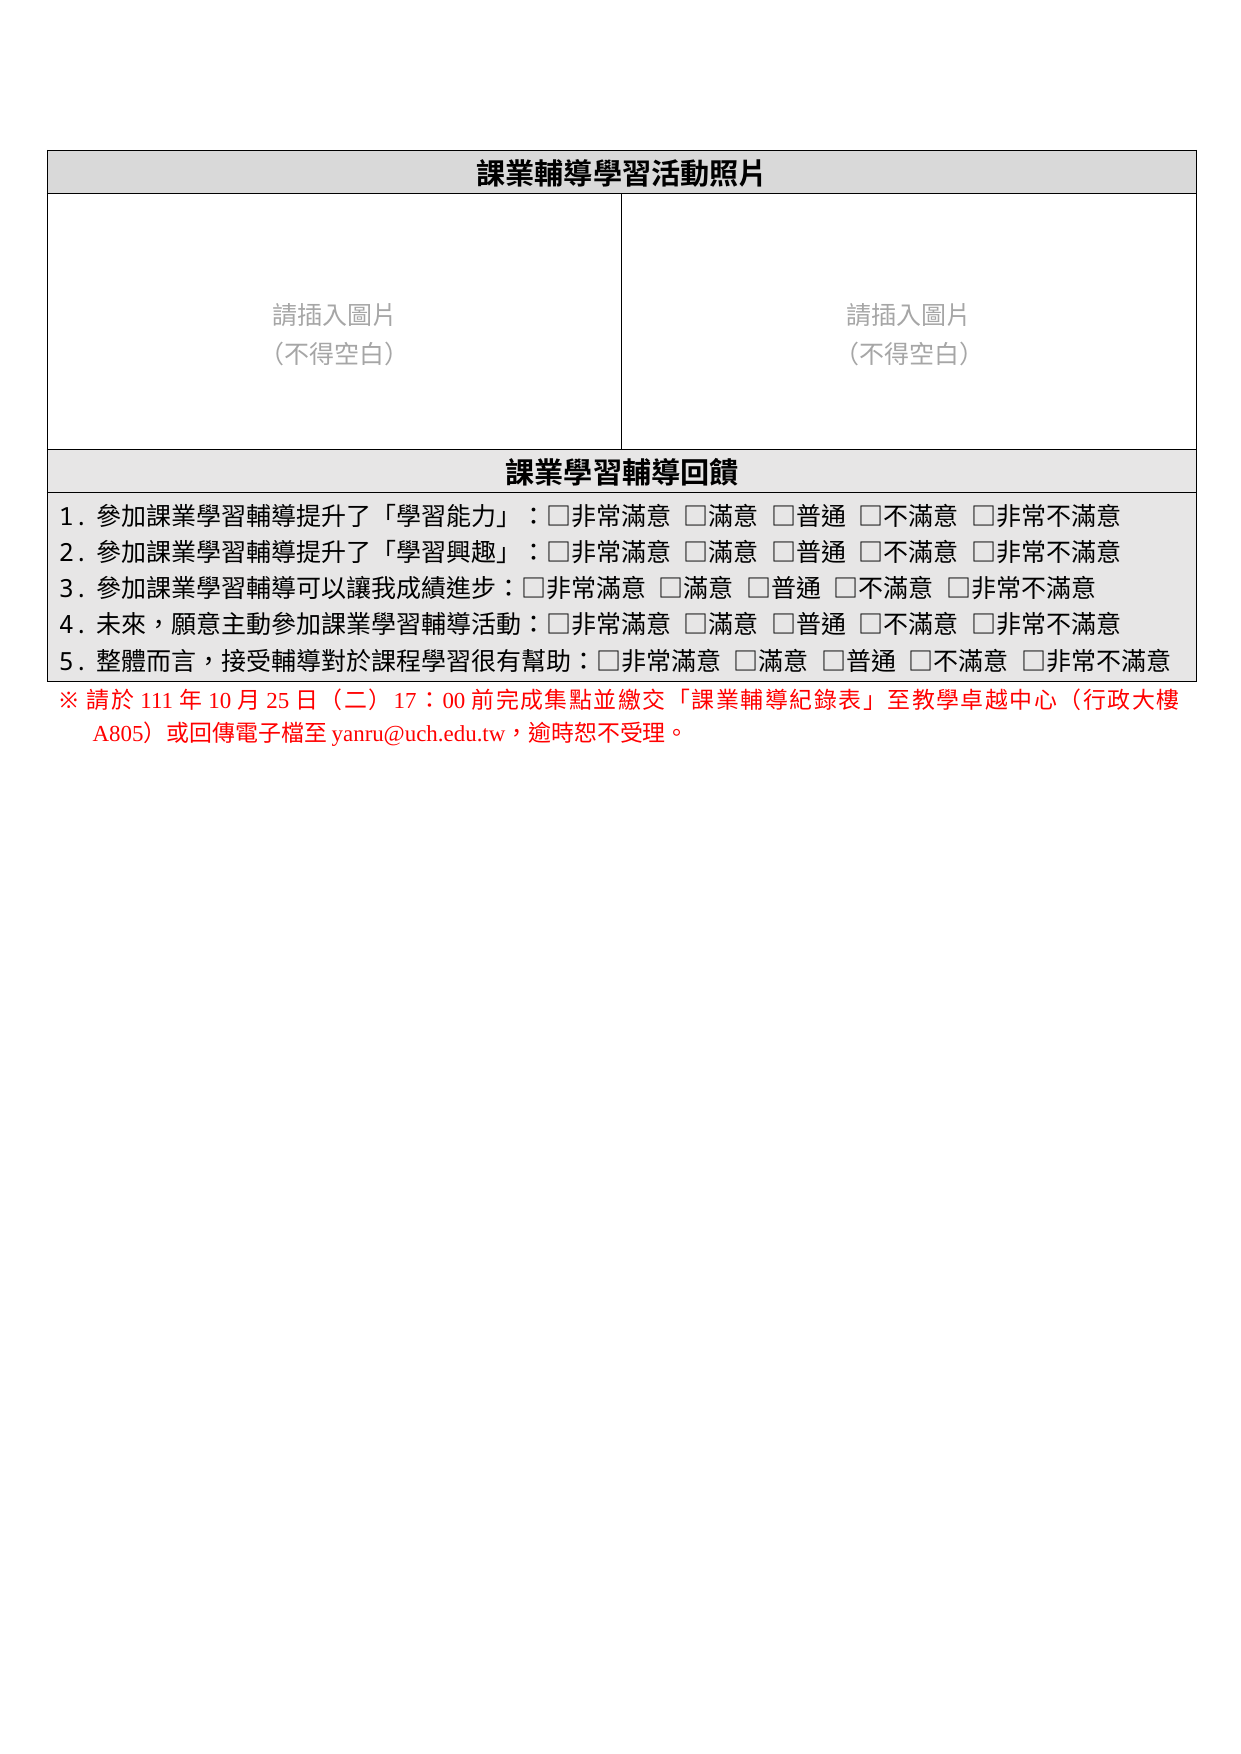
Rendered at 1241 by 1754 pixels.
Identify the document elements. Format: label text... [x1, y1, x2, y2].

table_cell 請插入圖片 （不得空白） [622, 194, 1196, 448]
table_header 課業輔導學習活動照片 [48, 151, 1196, 193]
table_cell 課業學習輔導回饋 [48, 450, 1196, 492]
table_cell 請插入圖片 （不得空白） [48, 194, 621, 448]
table_cell 參加課業學習輔導提升了「學習能力」：□非常滿意 □滿意 □普通 □不滿意 □非常不滿意 參加課業學習輔導提升了「學習興趣」：□非常滿意 □滿意 □普通 □不滿意 □非常不滿意 參加課業學習輔導可以讓我成績進步：□非常滿意 □滿意 □普通 □不滿意 □非常不滿意 未來，願意主動參加課業學習輔導活動：□非常滿意 □滿意 □普通 □不滿意 □非常不滿意 整體而言，接受輔導對於課程學習很有幫助：□非常滿意 □滿意 □普通 □不滿意 □非常不滿意 [48, 493, 1196, 681]
text ※ 請於111年10月25日（二）17：00前完成集點並繳交「課業輔導紀錄表」至教學卓越中心（行政大樓A805）或回傳電子檔至yanru@uch.edu.tw，逾時恕不受理。 [59, 682, 1181, 748]
